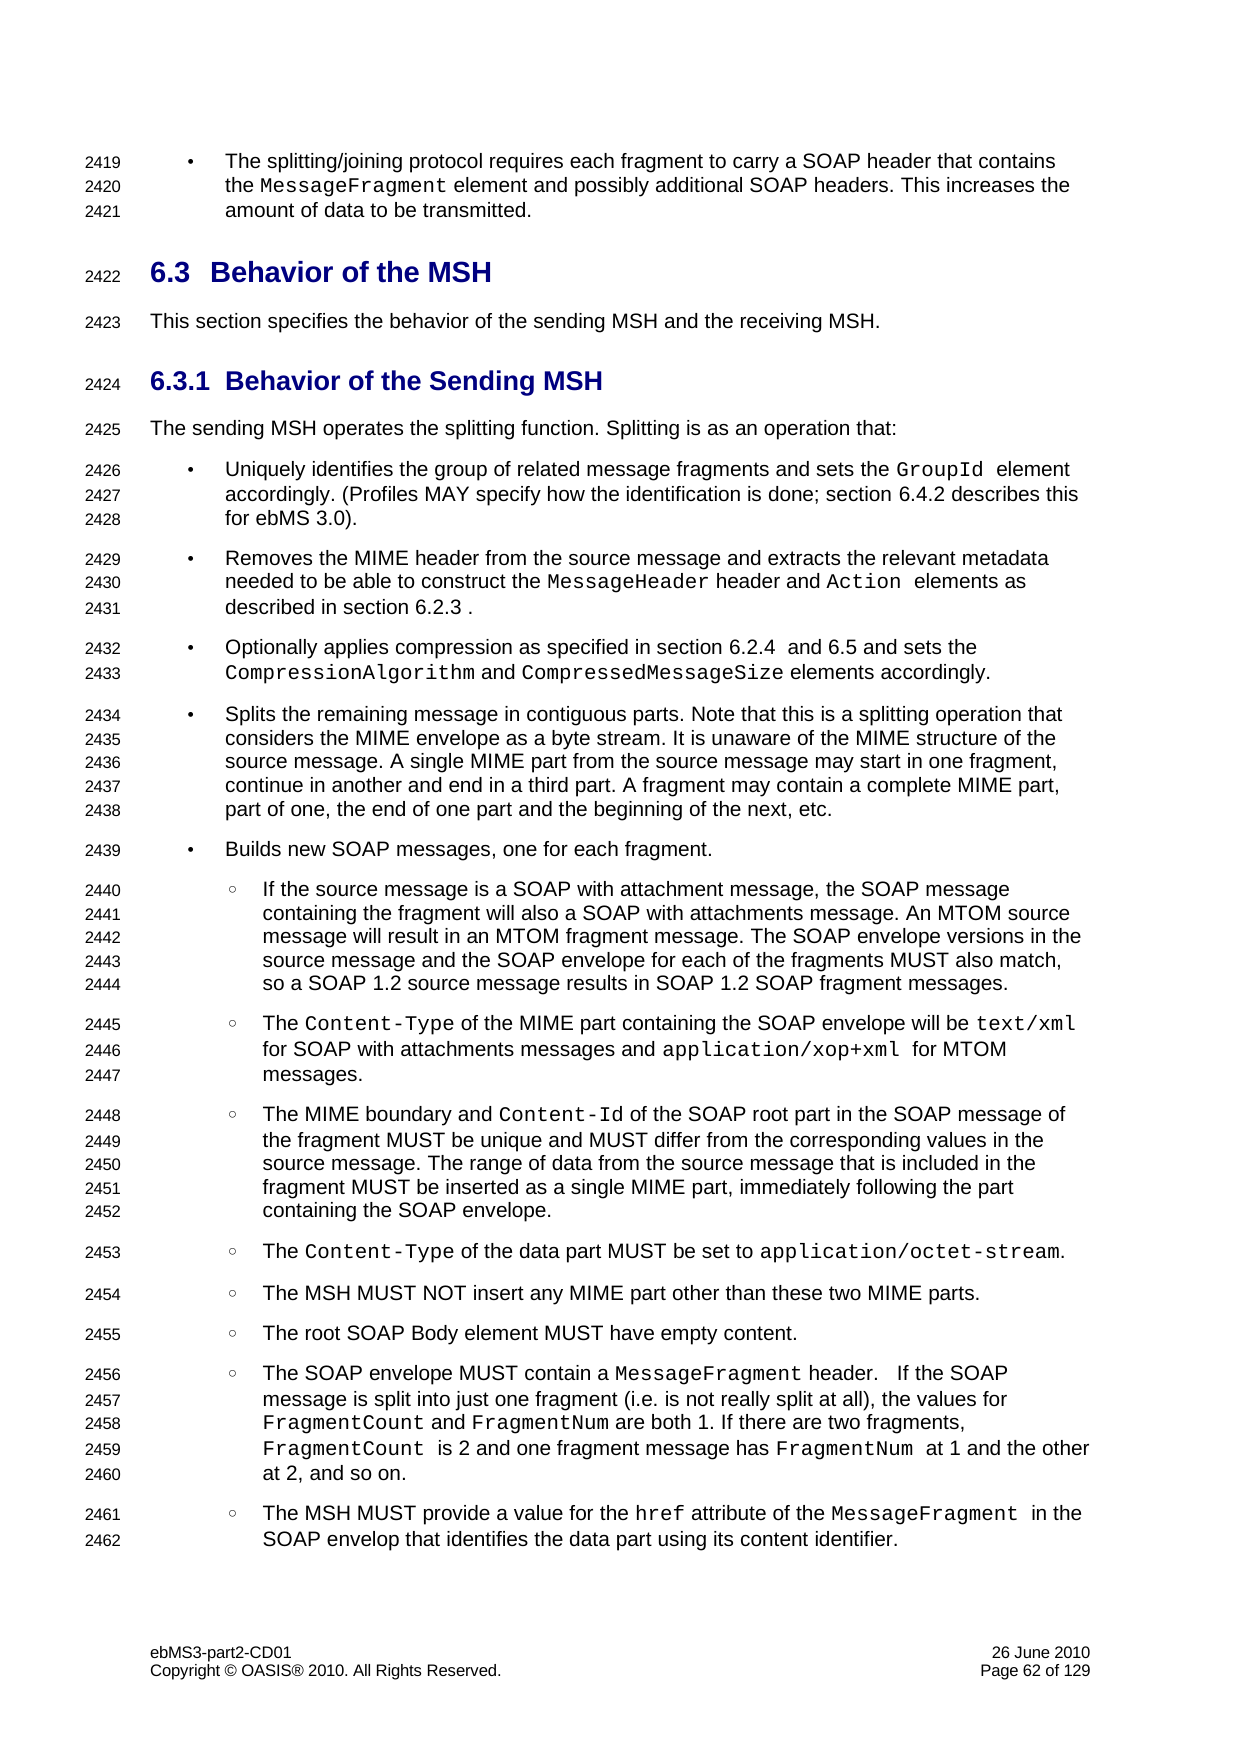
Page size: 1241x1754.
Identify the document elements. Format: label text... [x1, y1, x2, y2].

list The MSH MUST NOT insert any MIME part other than these two MIME parts. [225, 1281, 1090, 1305]
subtitle Behavior of the MSH [150, 256, 1090, 288]
list The root SOAP Body element MUST have empty content. [225, 1321, 1090, 1345]
text This section specifies the behavior of the sending MSH and the receiving MSH. [150, 309, 1090, 333]
list The SOAP envelope MUST contain a MessageFragment header. If the SOAP message is split into just one fragment (i.e. is not really split at all), the values for FragmentCount and FragmentNum are both 1. If there are two fragments, FragmentCount is 2 and one fragment message has FragmentNum at 1 and the other at 2, and so on. [225, 1362, 1090, 1485]
list Removes the MIME header from the source message and extracts the relevant metadata needed to be able to construct the MessageHeader header and Action elements as described in section 6.2.3 . [187, 546, 1090, 619]
list If the source message is a SOAP with attachment message, the SOAP message containing the fragment will also a SOAP with attachments message. An MTOM source message will result in an MTOM fragment message. The SOAP envelope versions in the source message and the SOAP envelope for each of the fragments MUST also match, so a SOAP 1.2 source message results in SOAP 1.2 SOAP fragment messages. [225, 877, 1090, 995]
list The MIME boundary and Content-Id of the SOAP root part in the SOAP message of the fragment MUST be unique and MUST differ from the corresponding values in the source message. The range of data from the source message that is included in the fragment MUST be inserted as a single MIME part, immediately following the part containing the SOAP envelope. [225, 1103, 1090, 1222]
text The sending MSH operates the splitting function. Splitting is as an operation that: [150, 417, 1090, 440]
list Splits the remaining message in contiguous parts. Note that this is a splitting operation that considers the MIME envelope as a byte stream. It is unaware of the MIME structure of the source message. A single MIME part from the source message may start in one fragment, continue in another and end in a third part. A fragment may contain a complete MIME part, part of one, the end of one part and the beginning of the next, etc. [187, 703, 1090, 821]
list Builds new SOAP messages, one for each fragment. [187, 837, 1090, 861]
list Uniquely identifies the group of related message fragments and sets the GroupId element accordingly. (Profiles MAY specify how the identification is done; section 6.4.2 describes this for ebMS 3.0). [187, 457, 1090, 529]
list The Content-Type of the MIME part containing the SOAP envelope will be text/xml for SOAP with attachments messages and application/xop+xml for MTOM messages. [225, 1012, 1090, 1086]
list The MSH MUST provide a value for the href attribute of the MessageFragment in the SOAP envelop that identifies the data part using its content identifier. [225, 1502, 1090, 1551]
subtitle Behavior of the Sending MSH [150, 366, 1090, 396]
list Optionally applies compression as specified in section 6.2.4 and 6.5 and sets the CompressionAlgorithm and CompressedMessageSize elements accordingly. [187, 635, 1090, 686]
list The splitting/joining protocol requires each fragment to carry a SOAP header that contains the MessageFragment element and possibly additional SOAP headers. This increases the amount of data to be transmitted. [187, 150, 1090, 222]
list The Content-Type of the data part MUST be set to application/octet-stream. [225, 1239, 1090, 1264]
